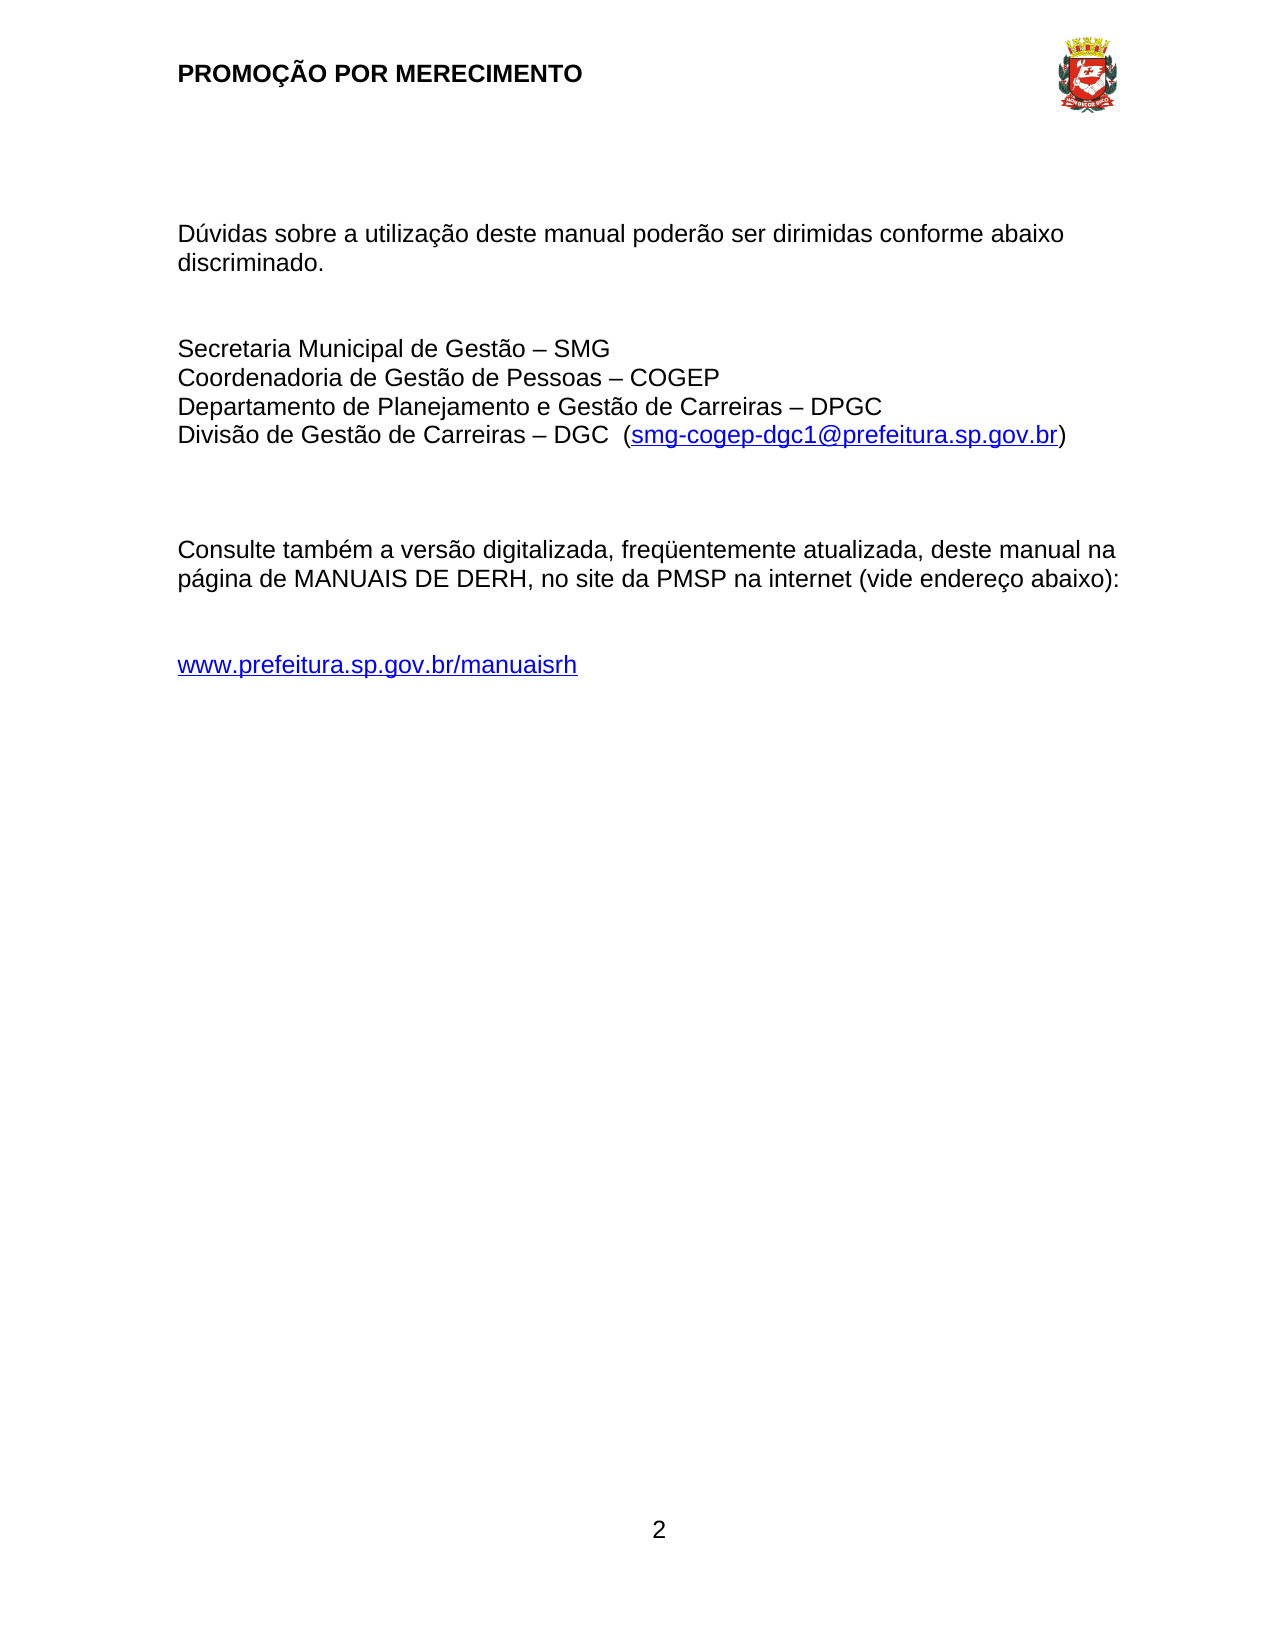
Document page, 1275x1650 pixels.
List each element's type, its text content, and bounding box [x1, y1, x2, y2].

text www.prefeitura.sp.gov.br/manuaisrh [177, 650, 1235, 679]
text Dúvidas sobre a utilização deste manual poderão ser dirimidas conforme abaixo discriminado. [177, 219, 1067, 277]
text Departamento de Planejamento e Gestão de Carreiras – DPGC [177, 392, 1235, 420]
text Divisão de Gestão de Carreiras – DGC (smg-cogep-dgc1@prefeitura.sp.gov.br) [177, 420, 1235, 449]
text Secretaria Municipal de Gestão – SMG Coordenadoria de Gestão de Pessoas – COGEP [177, 334, 723, 392]
text Consulte também a versão digitalizada, freqüentemente atualizada, deste manual na página de MANUAIS DE DERH, no site da PMSP na internet (vide endereço abaixo): [177, 535, 1123, 593]
